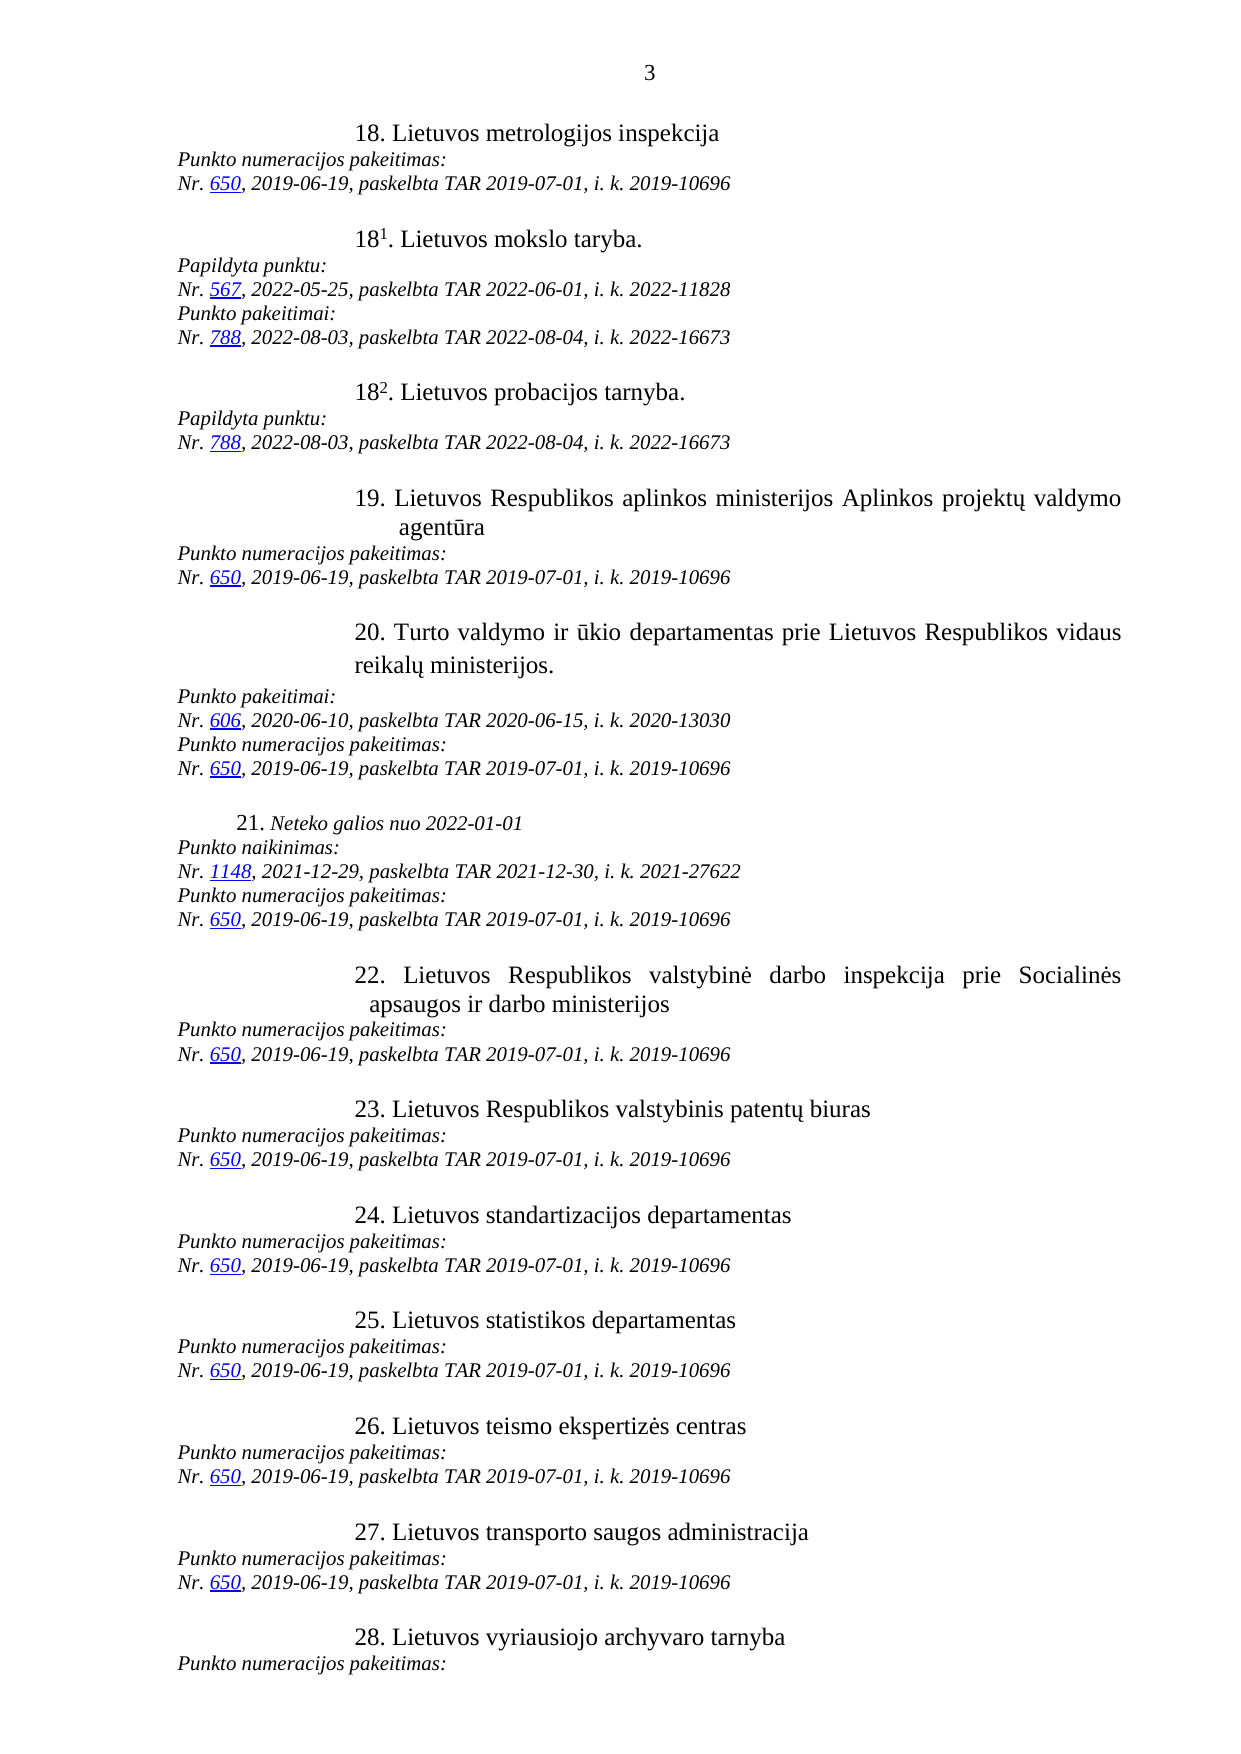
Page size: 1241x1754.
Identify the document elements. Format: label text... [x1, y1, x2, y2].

text Punkto numeracijos pakeitimas: [177, 1229, 1122, 1253]
text Papildyta punktu: [177, 252, 1122, 277]
text Nr. 606, 2020-06-10, paskelbta TAR 2020-06-15, i. k. 2020-13030 [177, 708, 1122, 732]
text Nr. 650, 2019-06-19, paskelbta TAR 2019-07-01, i. k. 2019-10696 [177, 1569, 1122, 1594]
text Nr. 650, 2019-06-19, paskelbta TAR 2019-07-01, i. k. 2019-10696 [177, 565, 1122, 589]
text Nr. 567, 2022-05-25, paskelbta TAR 2022-06-01, i. k. 2022-11828 [177, 277, 1122, 301]
text 28. Lietuvos vyriausiojo archyvaro tarnyba [354, 1622, 1122, 1651]
text Punkto numeracijos pakeitimas: [177, 541, 1122, 565]
text Punkto numeracijos pakeitimas: [177, 1651, 1122, 1675]
text Nr. 650, 2019-06-19, paskelbta TAR 2019-07-01, i. k. 2019-10696 [177, 1464, 1122, 1488]
text Punkto numeracijos pakeitimas: [177, 1123, 1122, 1147]
text Punkto numeracijos pakeitimas: [177, 1334, 1122, 1358]
text Nr. 788, 2022-08-03, paskelbta TAR 2022-08-04, i. k. 2022-16673 [177, 430, 1122, 454]
text 27. Lietuvos transporto saugos administracija [354, 1517, 1122, 1546]
text 20. Turto valdymo ir ūkio departamentas prie Lietuvos Respublikos vidaus reikalų ministerijos. [354, 617, 1122, 679]
text Nr. 650, 2019-06-19, paskelbta TAR 2019-07-01, i. k. 2019-10696 [177, 171, 1122, 195]
text Nr. 650, 2019-06-19, paskelbta TAR 2019-07-01, i. k. 2019-10696 [177, 1147, 1122, 1171]
text Papildyta punktu: [177, 406, 1122, 430]
text 181. Lietuvos mokslo taryba. [177, 224, 1122, 252]
text 22. Lietuvos Respublikos valstybinė darbo inspekcija prie Socialinės apsaugos ir darbo ministerijos [354, 960, 1122, 1017]
text Punkto pakeitimai: [177, 301, 1122, 325]
text Nr. 650, 2019-06-19, paskelbta TAR 2019-07-01, i. k. 2019-10696 [177, 1358, 1122, 1382]
text 21. Neteko galios nuo 2022-01-01 [177, 808, 1122, 835]
text 18. Lietuvos metrologijos inspekcija [354, 118, 1122, 147]
text 24. Lietuvos standartizacijos departamentas [354, 1200, 1122, 1229]
text Punkto numeracijos pakeitimas: [177, 1546, 1122, 1569]
text Punkto numeracijos pakeitimas: [177, 883, 1122, 907]
text Nr. 650, 2019-06-19, paskelbta TAR 2019-07-01, i. k. 2019-10696 [177, 907, 1122, 931]
text 182. Lietuvos probacijos tarnyba. [177, 377, 1122, 406]
text Punkto numeracijos pakeitimas: [177, 1017, 1122, 1041]
text Nr. 788, 2022-08-03, paskelbta TAR 2022-08-04, i. k. 2022-16673 [177, 325, 1122, 349]
text Punkto pakeitimai: [177, 683, 1122, 708]
text 26. Lietuvos teismo ekspertizės centras [354, 1411, 1122, 1440]
text Nr. 650, 2019-06-19, paskelbta TAR 2019-07-01, i. k. 2019-10696 [177, 1041, 1122, 1066]
text Nr. 650, 2019-06-19, paskelbta TAR 2019-07-01, i. k. 2019-10696 [177, 756, 1122, 780]
text Punkto numeracijos pakeitimas: [177, 147, 1122, 171]
text 19. Lietuvos Respublikos aplinkos ministerijos Aplinkos projektų valdymo agentūra [354, 483, 1122, 541]
text Punkto numeracijos pakeitimas: [177, 732, 1122, 756]
text Punkto numeracijos pakeitimas: [177, 1440, 1122, 1464]
text Punkto naikinimas: [177, 835, 1122, 859]
text 25. Lietuvos statistikos departamentas [354, 1306, 1122, 1334]
text 23. Lietuvos Respublikos valstybinis patentų biuras [354, 1094, 1122, 1123]
text Nr. 650, 2019-06-19, paskelbta TAR 2019-07-01, i. k. 2019-10696 [177, 1253, 1122, 1277]
text Nr. 1148, 2021-12-29, paskelbta TAR 2021-12-30, i. k. 2021-27622 [177, 859, 1122, 883]
